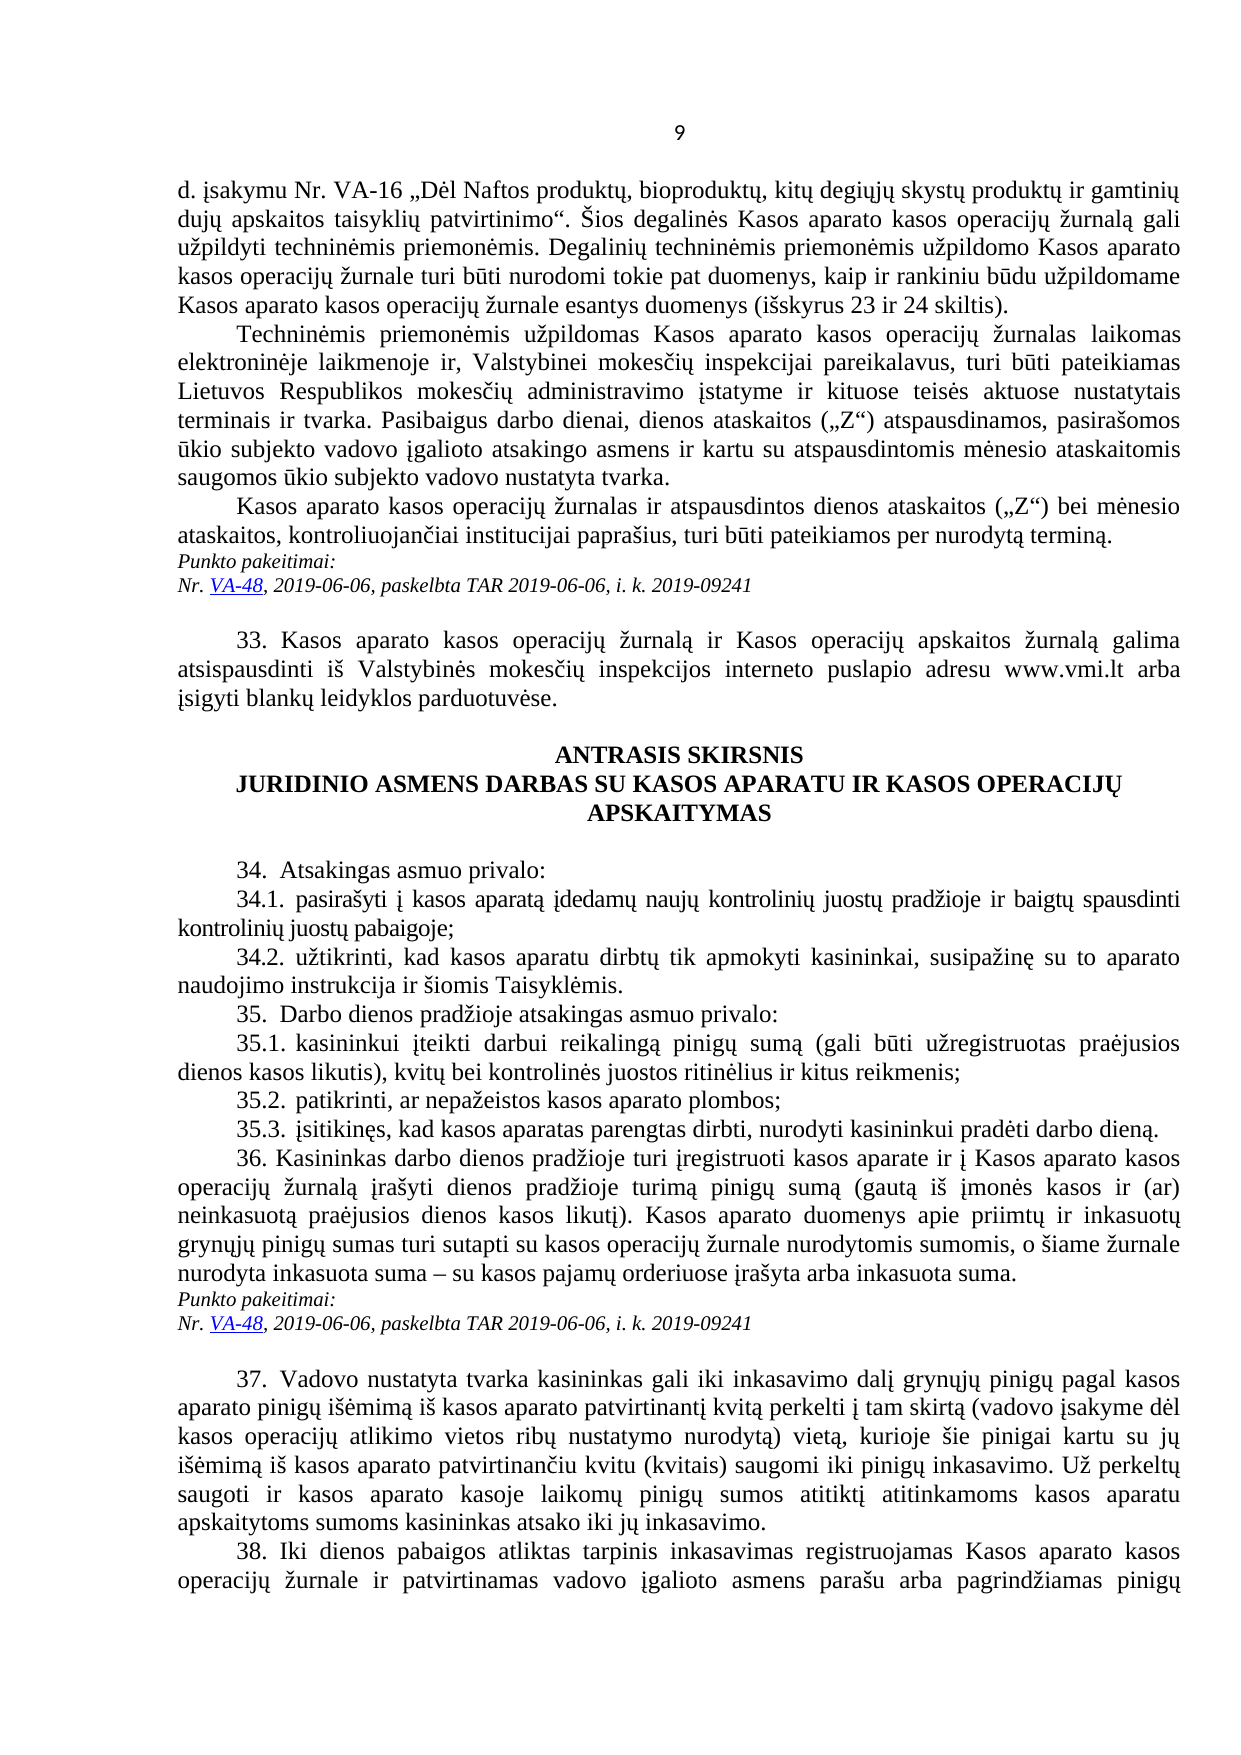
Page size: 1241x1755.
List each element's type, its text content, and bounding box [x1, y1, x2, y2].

text d. įsakymu Nr. VA-16 „Dėl Naftos produktų, bioproduktų, kitų degiųjų skystų produktų ir gamtinių dujų apskaitos taisyklių patvirtinimo“. Šios degalinės Kasos aparato kasos operacijų žurnalą gali užpildyti techninėmis priemonėmis. Degalinių techninėmis priemonėmis užpildomo Kasos aparato kasos operacijų žurnale turi būti nurodomi tokie pat duomenys, kaip ir rankiniu būdu užpildomame Kasos aparato kasos operacijų žurnale esantys duomenys (išskyrus 23 ir 24 skiltis). [177, 175, 1181, 319]
text Juridinio asmens darbas su kasos aparatu ir kasos operacijų apskaitymas [177, 769, 1181, 827]
text Punkto pakeitimai: [177, 1287, 1181, 1311]
text 36. Kasininkas darbo dienos pradžioje turi įregistruoti kasos aparate ir į Kasos aparato kasos operacijų žurnalą įrašyti dienos pradžioje turimą pinigų sumą (gautą iš įmonės kasos ir (ar) neinkasuotą praėjusios dienos kasos likutį). Kasos aparato duomenys apie priimtų ir inkasuotų grynųjų pinigų sumas turi sutapti su kasos operacijų žurnale nurodytomis sumomis, o šiame žurnale nurodyta inkasuota suma – su kasos pajamų orderiuose įrašyta arba inkasuota suma. [177, 1143, 1181, 1287]
text 33. Kasos aparato kasos operacijų žurnalą ir Kasos operacijų apskaitos žurnalą galima atsispausdinti iš Valstybinės mokesčių inspekcijos interneto puslapio adresu www.vmi.lt arba įsigyti blankų leidyklos parduotuvėse. [177, 626, 1181, 712]
text 35. Darbo dienos pradžioje atsakingas asmuo privalo: [177, 999, 1181, 1028]
text Nr. VA-48, 2019-06-06, paskelbta TAR 2019-06-06, i. k. 2019-09241 [177, 573, 1181, 597]
text 37. Vadovo nustatyta tvarka kasininkas gali iki inkasavimo dalį grynųjų pinigų pagal kasos aparato pinigų išėmimą iš kasos aparato patvirtinantį kvitą perkelti į tam skirtą (vadovo įsakyme dėl kasos operacijų atlikimo vietos ribų nustatymo nurodytą) vietą, kurioje šie pinigai kartu su jų išėmimą iš kasos aparato patvirtinančiu kvitu (kvitais) saugomi iki pinigų inkasavimo. Už perkeltų saugoti ir kasos aparato kasoje laikomų pinigų sumos atitiktį atitinkamoms kasos aparatu apskaitytoms sumoms kasininkas atsako iki jų inkasavimo. [177, 1364, 1181, 1536]
text 34.1. pasirašyti į kasos aparatą įdedamų naujų kontrolinių juostų pradžioje ir baigtų spausdinti kontrolinių juostų pabaigoje; [177, 884, 1181, 942]
text Techninėmis priemonėmis užpildomas Kasos aparato kasos operacijų žurnalas laikomas elektroninėje laikmenoje ir, Valstybinei mokesčių inspekcijai pareikalavus, turi būti pateikiamas Lietuvos Respublikos mokesčių administravimo įstatyme ir kituose teisės aktuose nustatytais terminais ir tvarka. Pasibaigus darbo dienai, dienos ataskaitos („Z“) atspausdinamos, pasirašomos ūkio subjekto vadovo įgalioto atsakingo asmens ir kartu su atspausdintomis mėnesio ataskaitomis saugomos ūkio subjekto vadovo nustatyta tvarka. [177, 319, 1181, 491]
text Punkto pakeitimai: [177, 549, 1181, 573]
text 34. Atsakingas asmuo privalo: [177, 856, 1181, 884]
text 38. Iki dienos pabaigos atliktas tarpinis inkasavimas registruojamas Kasos aparato kasos operacijų žurnale ir patvirtinamas vadovo įgalioto asmens parašu arba pagrindžiamas pinigų [177, 1536, 1181, 1594]
text 35.1. kasininkui įteikti darbui reikalingą pinigų sumą (gali būti užregistruotas praėjusios dienos kasos likutis), kvitų bei kontrolinės juostos ritinėlius ir kitus reikmenis; [177, 1028, 1181, 1086]
text Nr. VA-48, 2019-06-06, paskelbta TAR 2019-06-06, i. k. 2019-09241 [177, 1311, 1181, 1335]
text Kasos aparato kasos operacijų žurnalas ir atspausdintos dienos ataskaitos („Z“) bei mėnesio ataskaitos, kontroliuojančiai institucijai paprašius, turi būti pateikiamos per nurodytą terminą. [177, 491, 1181, 549]
text 35.3. įsitikinęs, kad kasos aparatas parengtas dirbti, nurodyti kasininkui pradėti darbo dieną. [177, 1114, 1181, 1143]
text ANTRASIS SKIRSNIS [177, 741, 1181, 769]
text 34.2. užtikrinti, kad kasos aparatu dirbtų tik apmokyti kasininkai, susipažinę su to aparato naudojimo instrukcija ir šiomis Taisyklėmis. [177, 942, 1181, 999]
text 35.2. patikrinti, ar nepažeistos kasos aparato plombos; [177, 1086, 1181, 1114]
